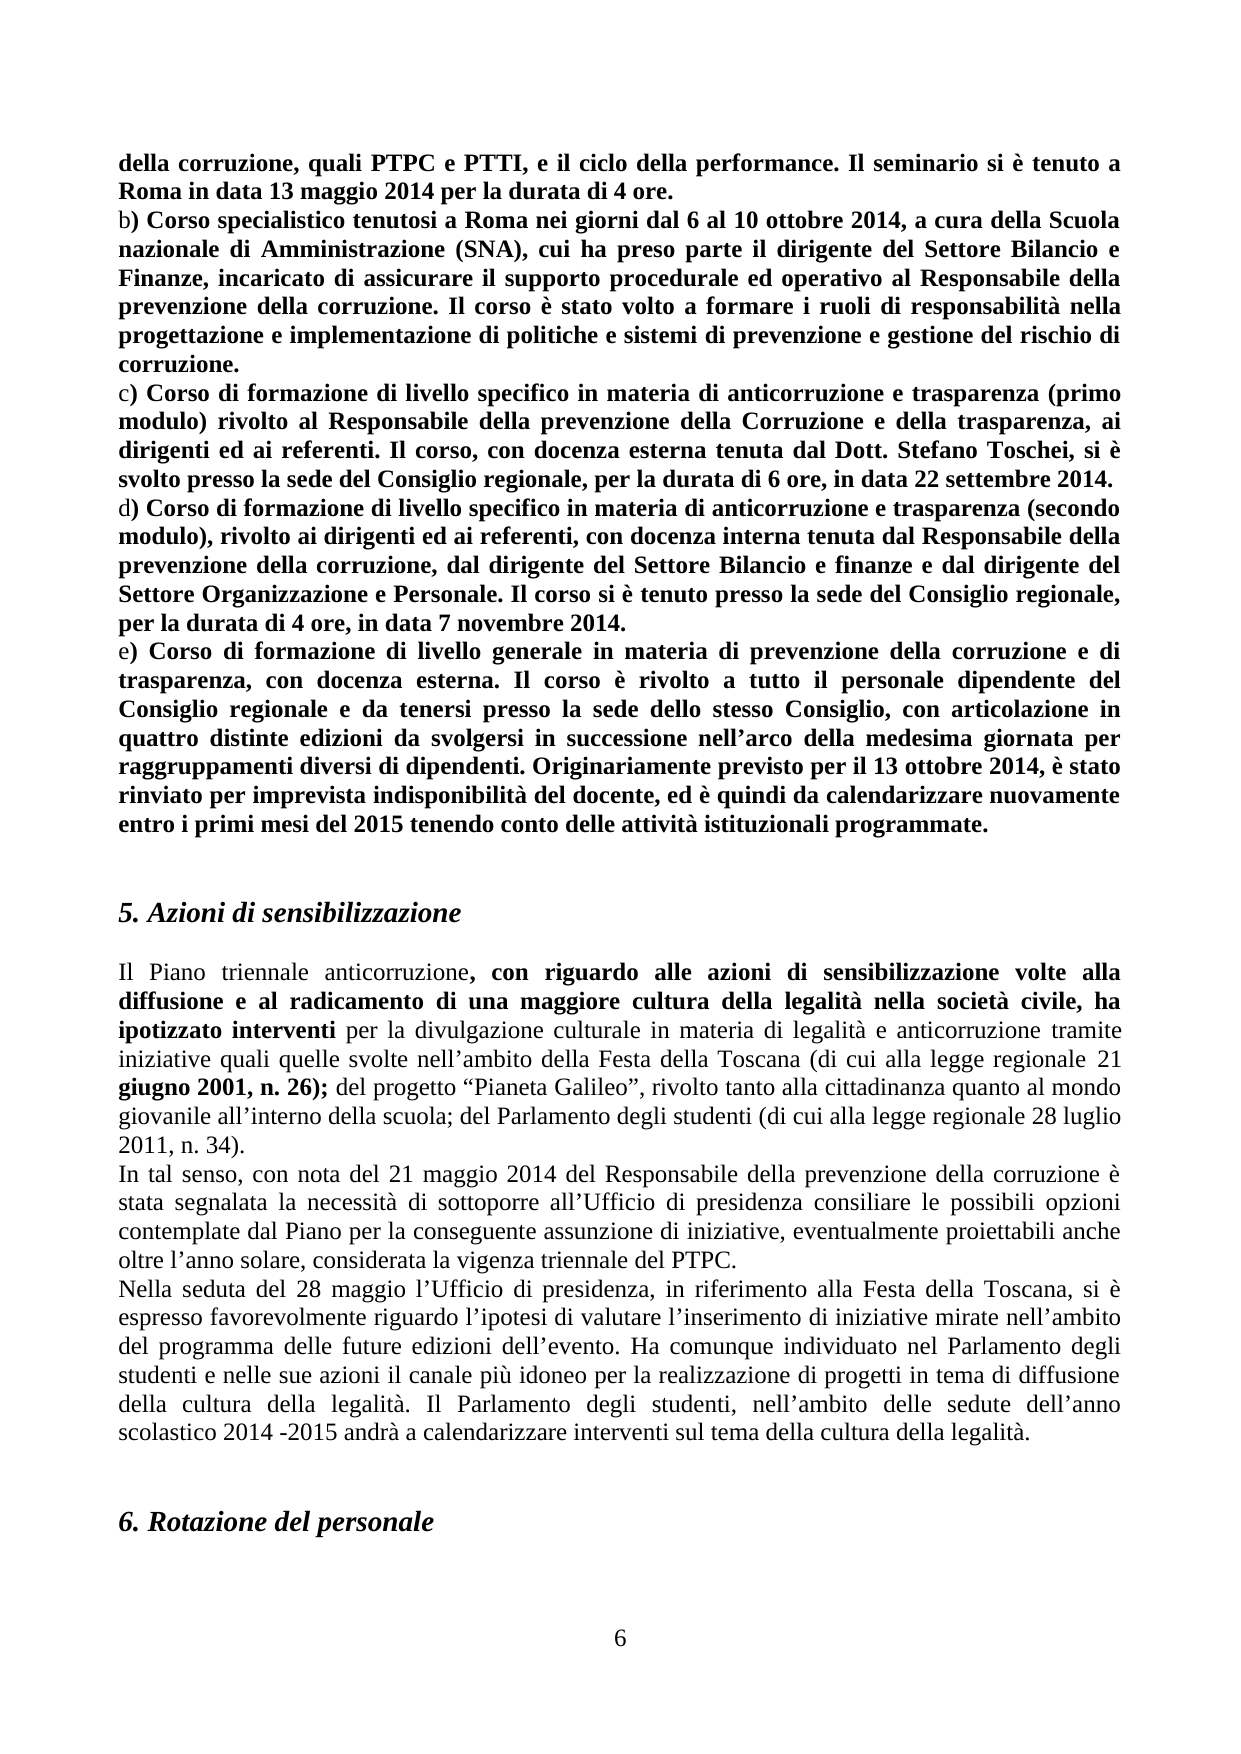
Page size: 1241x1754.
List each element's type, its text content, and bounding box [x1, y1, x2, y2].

text 6. Rotazione del personale [118, 1504, 1122, 1537]
text d) Corso di formazione di livello specifico in materia di anticorruzione e trasparenza (secondo modulo), rivolto ai dirigenti ed ai referenti, con docenza interna tenuta dal Responsabile della prevenzione della corruzione, dal dirigente del Settore Bilancio e finanze e dal dirigente del Settore Organizzazione e Personale. Il corso si è tenuto presso la sede del Consiglio regionale, per la durata di 4 ore, in data 7 novembre 2014. [118, 493, 1122, 636]
text c) Corso di formazione di livello specifico in materia di anticorruzione e trasparenza (primo modulo) rivolto al Responsabile della prevenzione della Corruzione e della trasparenza, ai dirigenti ed ai referenti. Il corso, con docenza esterna tenuta dal Dott. Stefano Toschei, si è svolto presso la sede del Consiglio regionale, per la durata di 6 ore, in data 22 settembre 2014. [118, 378, 1122, 493]
text della corruzione, quali PTPC e PTTI, e il ciclo della performance. Il seminario si è tenuto a Roma in data 13 maggio 2014 per la durata di 4 ore. [118, 148, 1122, 205]
text Il Piano triennale anticorruzione, con riguardo alle azioni di sensibilizzazione volte alla diffusione e al radicamento di una maggiore cultura della legalità nella società civile, ha ipotizzato interventi per la divulgazione culturale in materia di legalità e anticorruzione tramite iniziative quali quelle svolte nell’ambito della Festa della Toscana (di cui alla legge regionale 21 giugno 2001, n. 26); del progetto “Pianeta Galileo”, rivolto tanto alla cittadinanza quanto al mondo giovanile all’interno della scuola; del Parlamento degli studenti (di cui alla legge regionale 28 luglio 2011, n. 34). [118, 957, 1122, 1159]
text e) Corso di formazione di livello generale in materia di prevenzione della corruzione e di trasparenza, con docenza esterna. Il corso è rivolto a tutto il personale dipendente del Consiglio regionale e da tenersi presso la sede dello stesso Consiglio, con articolazione in quattro distinte edizioni da svolgersi in successione nell’arco della medesima giornata per raggruppamenti diversi di dipendenti. Originariamente previsto per il 13 ottobre 2014, è stato rinviato per imprevista indisponibilità del docente, ed è quindi da calendarizzare nuovamente entro i primi mesi del 2015 tenendo conto delle attività istituzionali programmate. [118, 636, 1122, 838]
list Nella seduta del 28 maggio l’Ufficio di presidenza, in riferimento alla Festa della Toscana, si è espresso favorevolmente riguardo l’ipotesi di valutare l’inserimento di iniziative mirate nell’ambito del programma delle future edizioni dell’evento. Ha comunque individuato nel Parlamento degli studenti e nelle sue azioni il canale più idoneo per la realizzazione di progetti in tema di diffusione della cultura della legalità. Il Parlamento degli studenti, nell’ambito delle sedute dell’anno scolastico 2014 -2015 andrà a calendarizzare interventi sul tema della cultura della legalità. [118, 1274, 1122, 1446]
list In tal senso, con nota del 21 maggio 2014 del Responsabile della prevenzione della corruzione è stata segnalata la necessità di sottoporre all’Ufficio di presidenza consiliare le possibili opzioni contemplate dal Piano per la conseguente assunzione di iniziative, eventualmente proiettabili anche oltre l’anno solare, considerata la vigenza triennale del PTPC. [118, 1159, 1122, 1274]
text 5. Azioni di sensibilizzazione [118, 895, 1122, 929]
text b) Corso specialistico tenutosi a Roma nei giorni dal 6 al 10 ottobre 2014, a cura della Scuola nazionale di Amministrazione (SNA), cui ha preso parte il dirigente del Settore Bilancio e Finanze, incaricato di assicurare il supporto procedurale ed operativo al Responsabile della prevenzione della corruzione. Il corso è stato volto a formare i ruoli di responsabilità nella progettazione e implementazione di politiche e sistemi di prevenzione e gestione del rischio di corruzione. [118, 205, 1122, 378]
